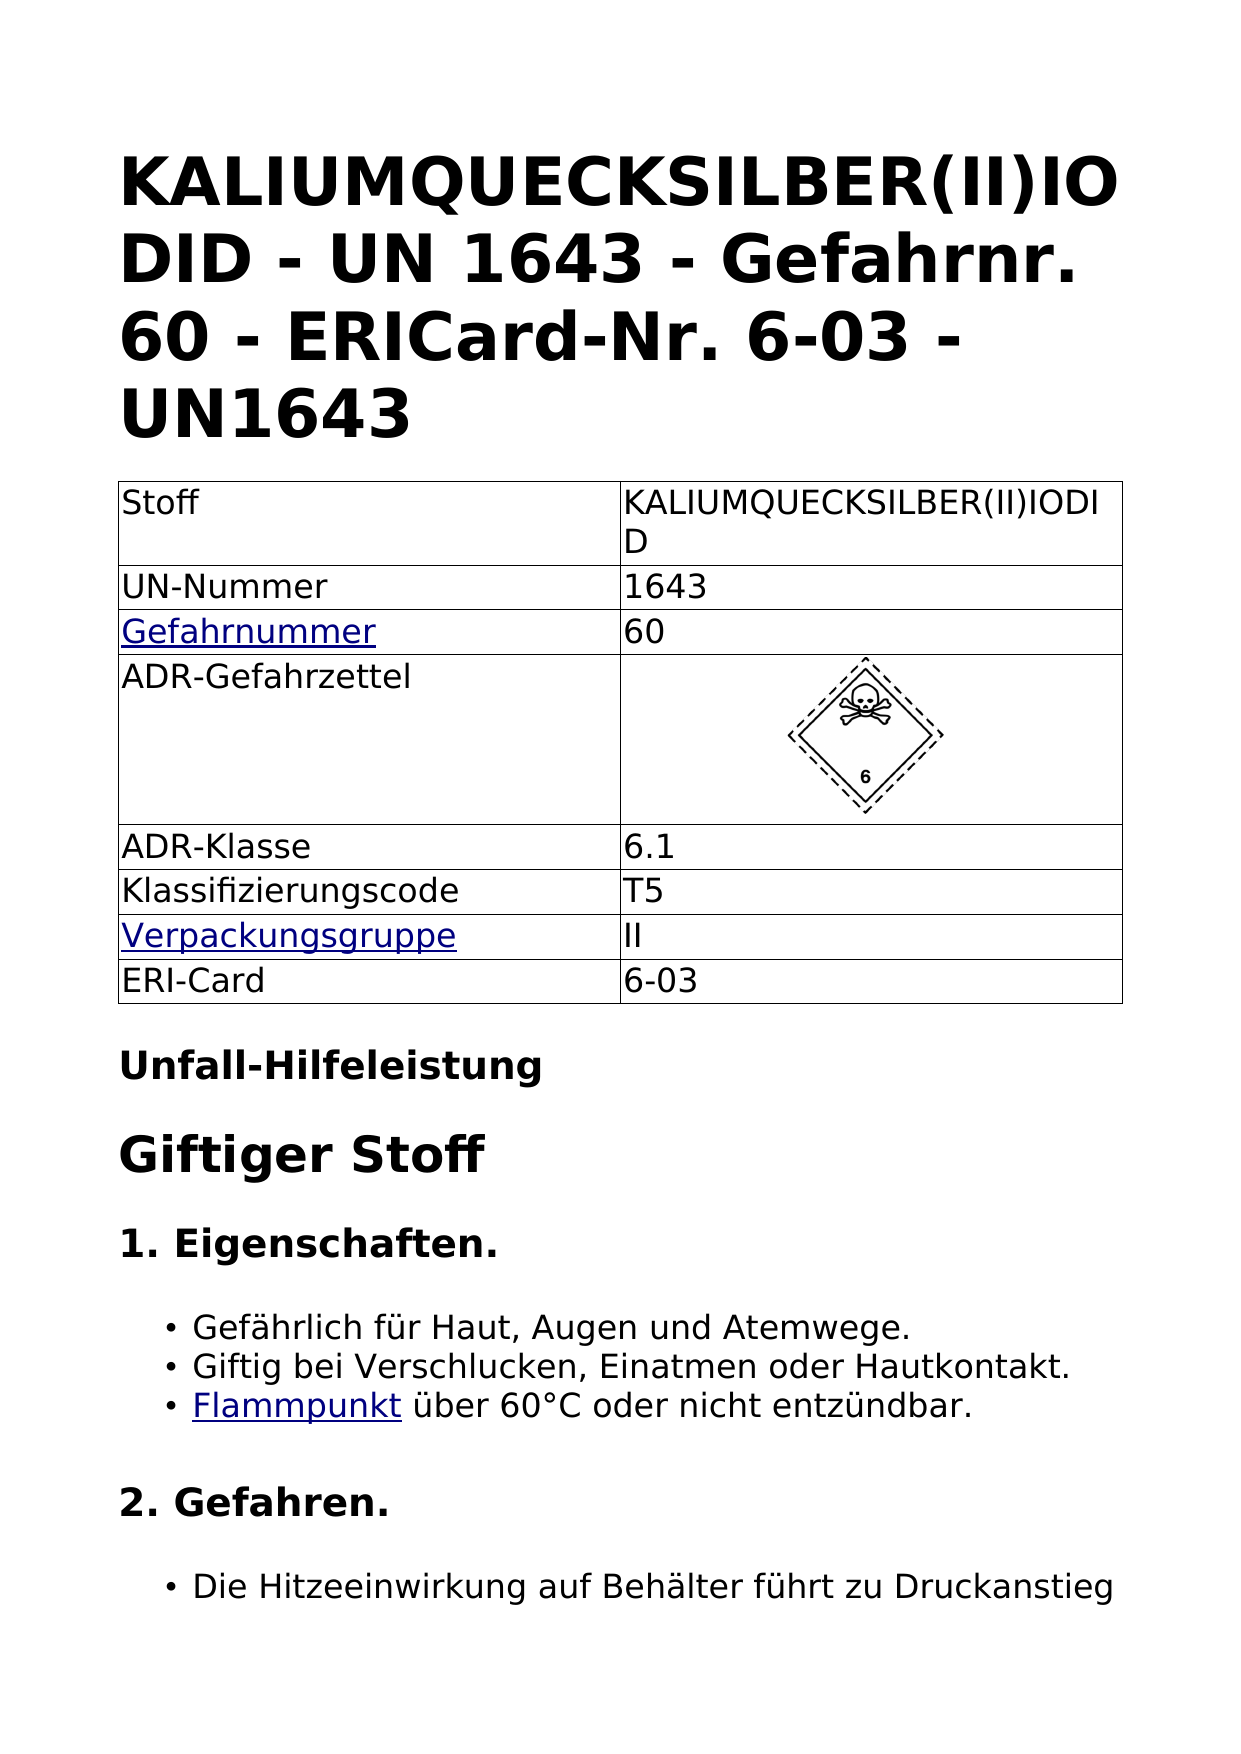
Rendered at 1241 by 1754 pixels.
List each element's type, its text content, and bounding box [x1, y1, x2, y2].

table_cell Klassifizierungscode [119, 870, 620, 914]
table_cell 60 [621, 610, 1122, 654]
subtitle 1. Eigenschaften. [118, 1222, 1122, 1267]
table_cell 6.1 [621, 825, 1122, 869]
subtitle 2. Gefahren. [118, 1480, 1122, 1525]
table_cell [621, 655, 1122, 824]
list Flammpunkt über 60°C oder nicht entzündbar. [177, 1387, 1122, 1425]
list Giftig bei Verschlucken, Einatmen oder Hautkontakt. [177, 1348, 1122, 1387]
table_header KALIUMQUECKSILBER(II)IODID [621, 482, 1122, 564]
subtitle Giftiger Stoff [118, 1126, 1122, 1184]
list Gefährlich für Haut, Augen und Atemwege. [177, 1309, 1122, 1348]
list Die Hitzeeinwirkung auf Behälter führt zu Druckanstieg [177, 1567, 1122, 1606]
table_cell II [621, 915, 1122, 958]
table_cell Verpackungsgruppe [119, 915, 620, 958]
table_cell T5 [621, 870, 1122, 914]
subtitle KALIUMQUECKSILBER(II)IODID - UN 1643 - Gefahrnr. 60 - ERICard-Nr. 6-03 - UN1643 [118, 143, 1122, 453]
table_cell ERI-Card [119, 960, 620, 1003]
picture [787, 657, 944, 814]
subtitle Unfall-Hilfeleistung [118, 1043, 1122, 1088]
table_cell UN-Nummer [119, 566, 620, 609]
table_cell Gefahrnummer [119, 610, 620, 654]
table_header Stoff [119, 482, 620, 564]
table_cell ADR-Gefahrzettel [119, 655, 620, 824]
table_cell 6-03 [621, 960, 1122, 1003]
table_cell 1643 [621, 566, 1122, 609]
table_cell ADR-Klasse [119, 825, 620, 869]
